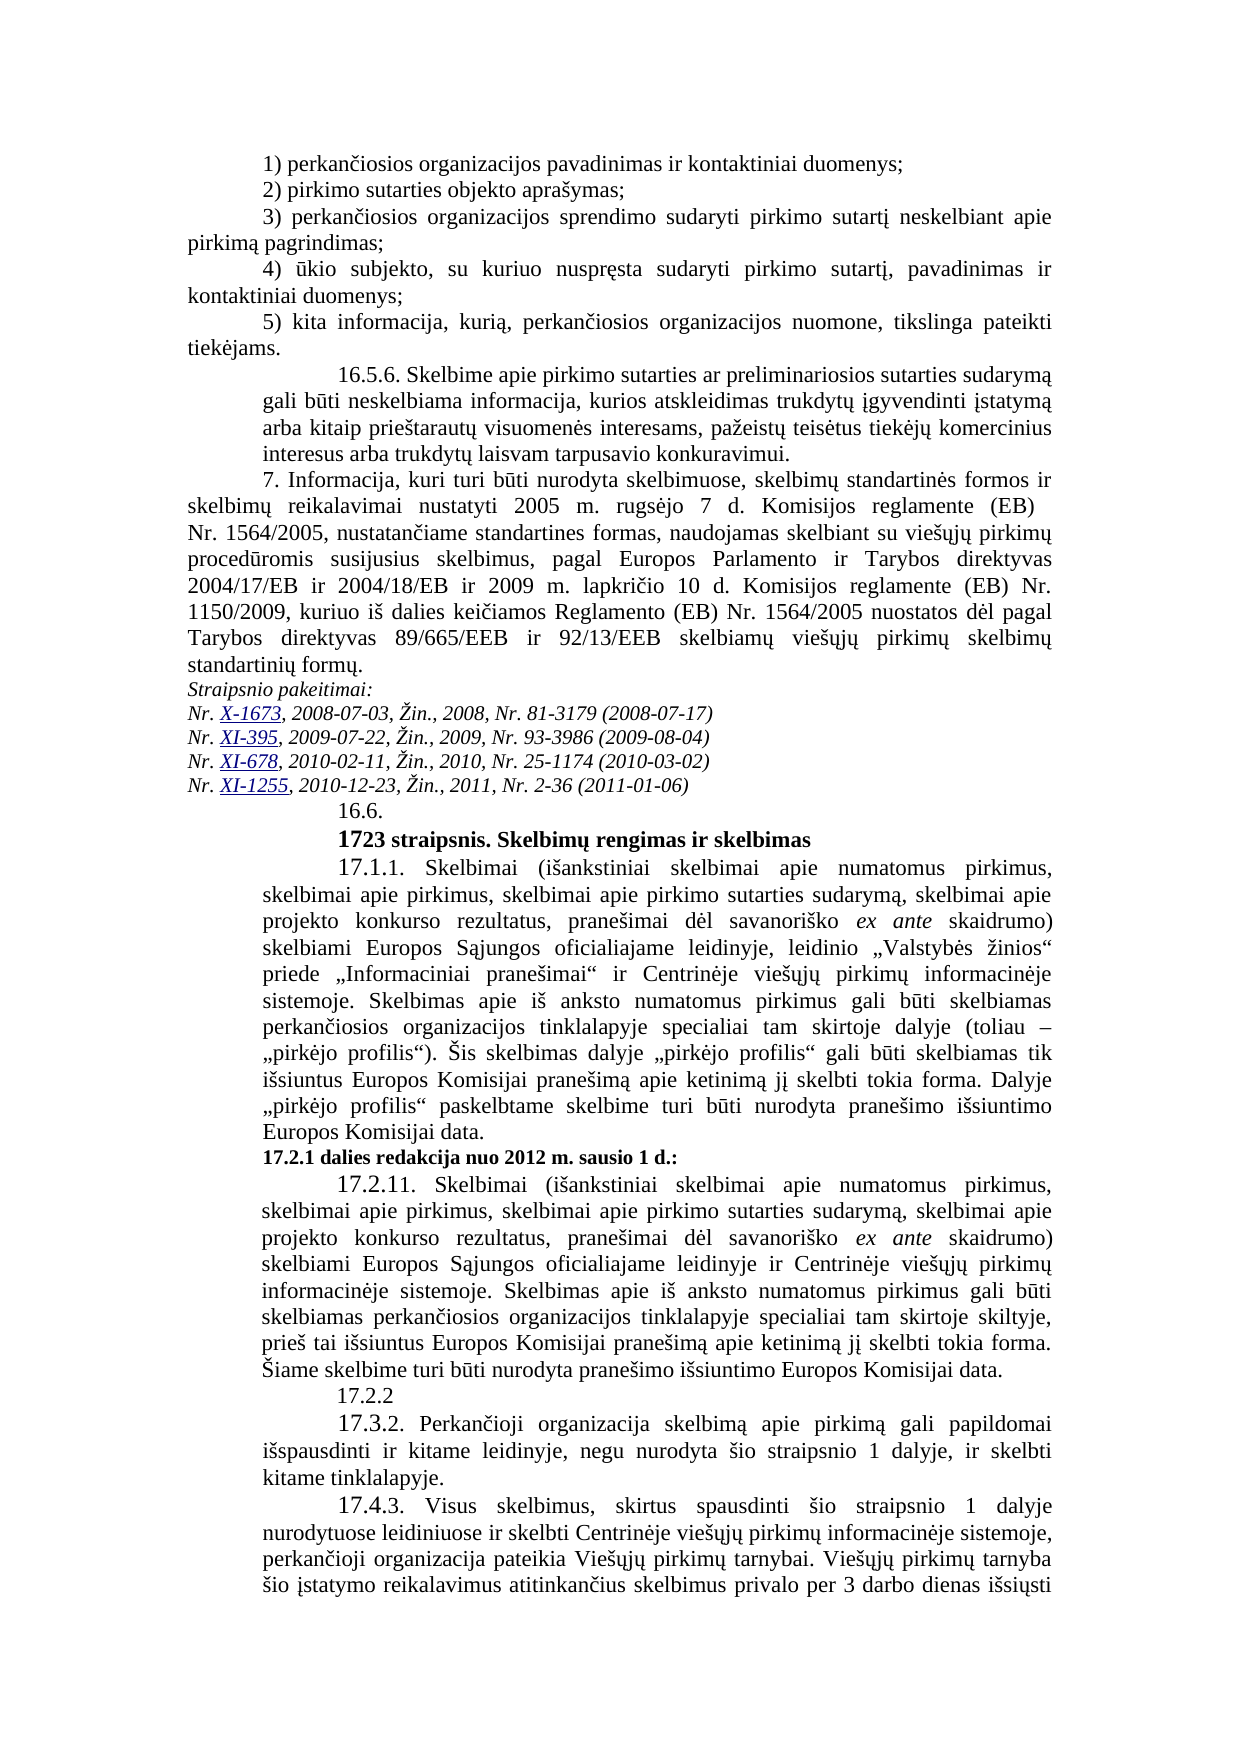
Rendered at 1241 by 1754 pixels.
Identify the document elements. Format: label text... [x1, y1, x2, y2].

subtitle 3. Visus skelbimus, skirtus spausdinti šio straipsnio 1 dalyje nurodytuose leidiniuose ir skelbti Centrinėje viešųjų pirkimų informacinėje sistemoje, perkančioji organizacija pateikia Viešųjų pirkimų tarnybai. Viešųjų pirkimų tarnyba šio įstatymo reikalavimus atitinkančius skelbimus privalo per 3 darbo dienas išsiųsti [187, 1490, 1053, 1598]
list 4) ūkio subjekto, su kuriuo nuspręsta sudaryti pirkimo sutartį, pavadinimas ir kontaktiniai duomenys; [187, 255, 1053, 308]
subtitle 6. Skelbime apie pirkimo sutarties ar preliminariosios sutarties sudarymą gali būti neskelbiama informacija, kurios atskleidimas trukdytų įgyvendinti įstatymą arba kitaip prieštarautų visuomenės interesams, pažeistų teisėtus tiekėjų komercinius interesus arba trukdytų laisvam tarpusavio konkuravimui. [187, 361, 1053, 466]
text Straipsnio pakeitimai: [187, 677, 1053, 701]
subtitle 1. Skelbimai (išankstiniai skelbimai apie numatomus pirkimus, skelbimai apie pirkimus, skelbimai apie pirkimo sutarties sudarymą, skelbimai apie projekto konkurso rezultatus, pranešimai dėl savanoriško ex ante skaidrumo) skelbiami Europos Sąjungos oficialiajame leidinyje ir Centrinėje viešųjų pirkimų informacinėje sistemoje. Skelbimas apie iš anksto numatomus pirkimus gali būti skelbiamas perkančiosios organizacijos tinklalapyje specialiai tam skirtoje skiltyje, prieš tai išsiuntus Europos Komisijai pranešimą apie ketinimą jį skelbti tokia forma. Šiame skelbime turi būti nurodyta pranešimo išsiuntimo Europos Komisijai data. [187, 1169, 1053, 1382]
text Nr. XI-678, 2010-02-11, Žin., 2010, Nr. 25-1174 (2010-03-02) [187, 749, 1053, 773]
text Nr. XI-1255, 2010-12-23, Žin., 2011, Nr. 2-36 (2011-01-06) [187, 773, 1053, 797]
text Nr. XI-395, 2009-07-22, Žin., 2009, Nr. 93-3986 (2009-08-04) [187, 725, 1053, 749]
subtitle 23 straipsnis. Skelbimų rengimas ir skelbimas [187, 824, 1053, 852]
subtitle 1 dalies redakcija nuo 2012 m. sausio 1 d.: [187, 1145, 1053, 1169]
list 3) perkančiosios organizacijos sprendimo sudaryti pirkimo sutartį neskelbiant apie pirkimą pagrindimas; [187, 203, 1053, 255]
list 1) perkančiosios organizacijos pavadinimas ir kontaktiniai duomenys; [187, 150, 1053, 176]
text 5) kita informacija, kurią, perkančiosios organizacijos nuomone, tikslinga pateikti tiekėjams. [187, 308, 1053, 361]
subtitle 1. Skelbimai (išankstiniai skelbimai apie numatomus pirkimus, skelbimai apie pirkimus, skelbimai apie pirkimo sutarties sudarymą, skelbimai apie projekto konkurso rezultatus, pranešimai dėl savanoriško ex ante skaidrumo) skelbiami Europos Sąjungos oficialiajame leidinyje, leidinio „Valstybės žinios“ priede „Informaciniai pranešimai“ ir Centrinėje viešųjų pirkimų informacinėje sistemoje. Skelbimas apie iš anksto numatomus pirkimus gali būti skelbiamas perkančiosios organizacijos tinklalapyje specialiai tam skirtoje dalyje (toliau – „pirkėjo profilis“). Šis skelbimas dalyje „pirkėjo profilis“ gali būti skelbiamas tik išsiuntus Europos Komisijai pranešimą apie ketinimą jį skelbti tokia forma. Dalyje „pirkėjo profilis“ paskelbtame skelbime turi būti nurodyta pranešimo išsiuntimo Europos Komisijai data. [187, 852, 1053, 1145]
subtitle 2. Perkančioji organizacija skelbimą apie pirkimą gali papildomai išspausdinti ir kitame leidinyje, negu nurodyta šio straipsnio 1 dalyje, ir skelbti kitame tinklalapyje. [187, 1408, 1053, 1490]
text 7. Informacija, kuri turi būti nurodyta skelbimuose, skelbimų standartinės formos ir skelbimų reikalavimai nustatyti 2005 m. rugsėjo 7 d. Komisijos reglamente (EB) Nr. 1564/2005, nustatančiame standartines formas, naudojamas skelbiant su viešųjų pirkimų procedūromis susijusius skelbimus, pagal Europos Parlamento ir Tarybos direktyvas 2004/17/EB ir 2004/18/EB ir 2009 m. lapkričio 10 d. Komisijos reglamente (EB) Nr. 1150/2009, kuriuo iš dalies keičiamos Reglamento (EB) Nr. 1564/2005 nuostatos dėl pagal Tarybos direktyvas 89/665/EEB ir 92/13/EEB skelbiamų viešųjų pirkimų skelbimų standartinių formų. [187, 466, 1053, 677]
list 2) pirkimo sutarties objekto aprašymas; [187, 176, 1053, 203]
text Nr. X-1673, 2008-07-03, Žin., 2008, Nr. 81-3179 (2008-07-17) [187, 701, 1053, 725]
